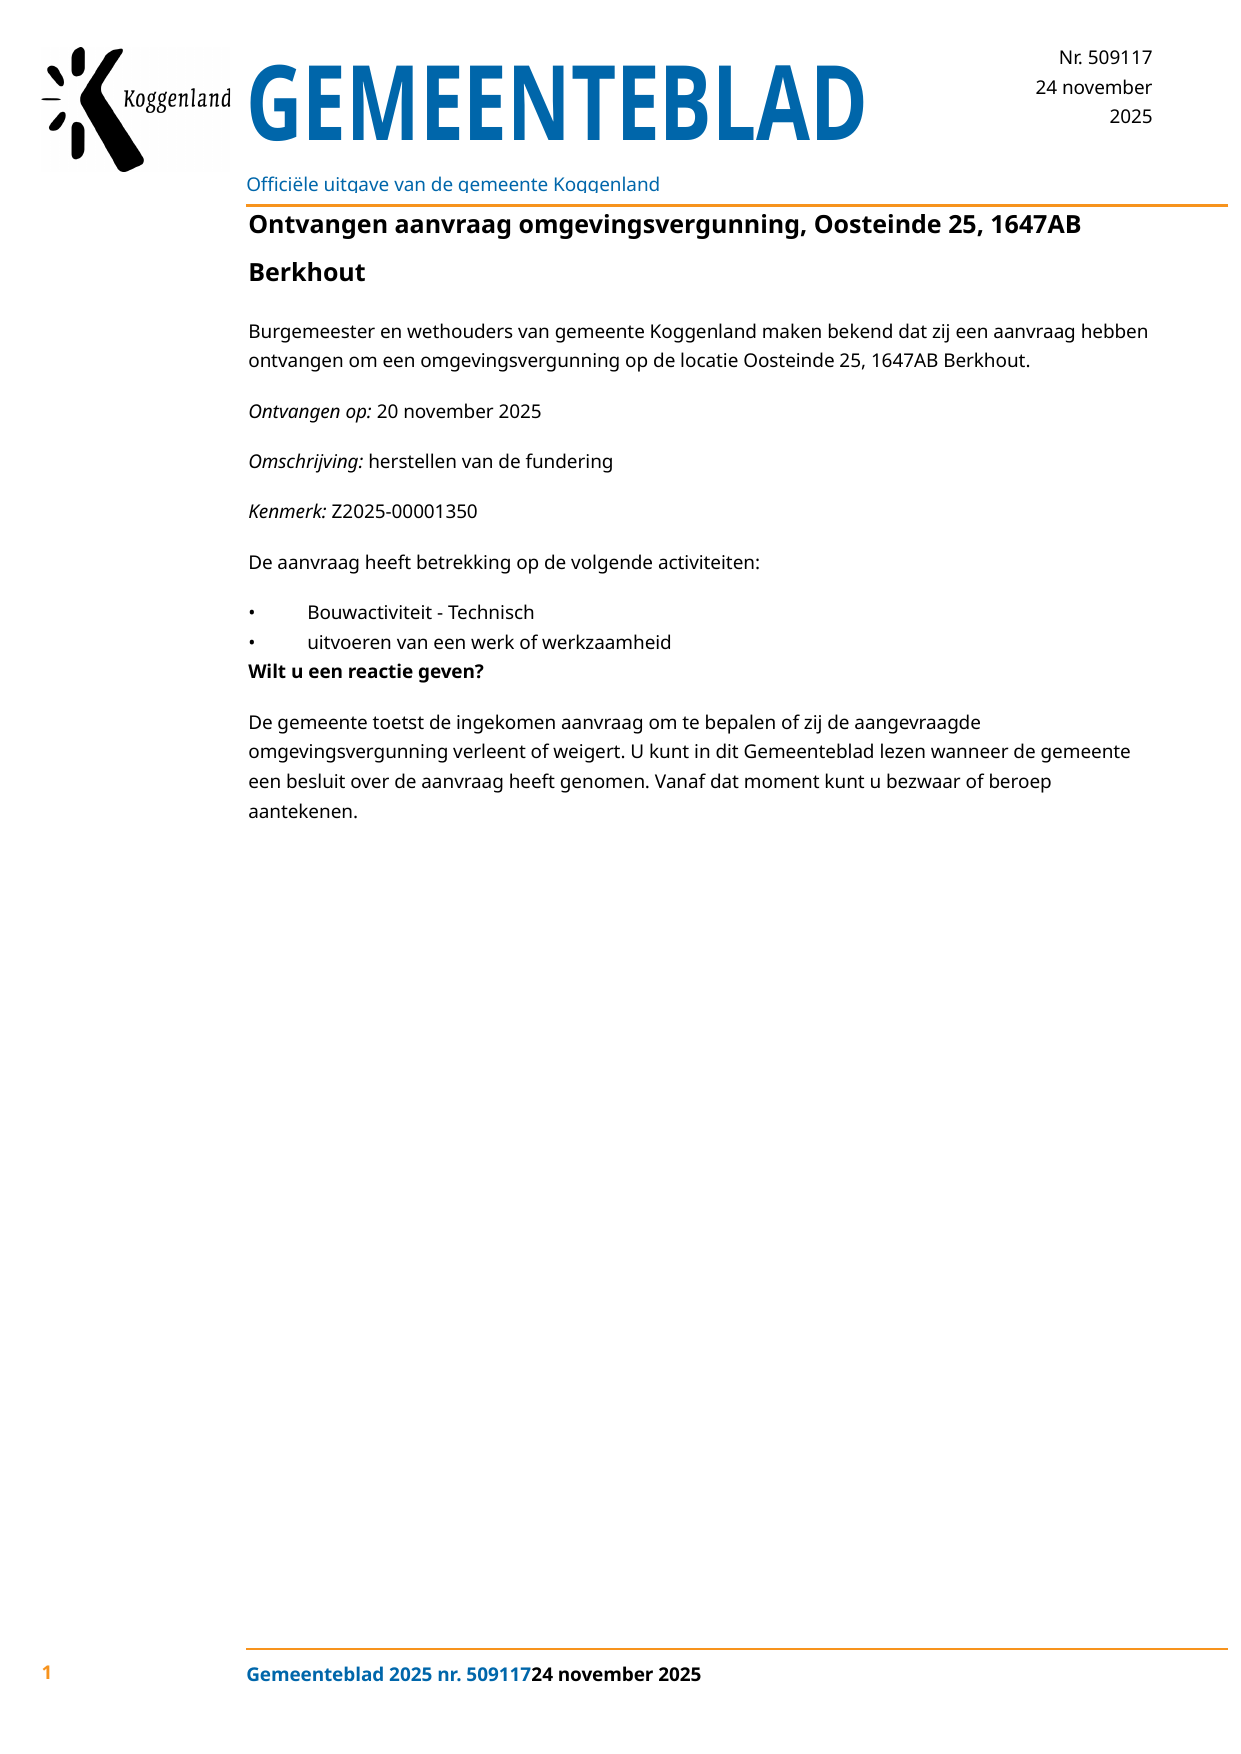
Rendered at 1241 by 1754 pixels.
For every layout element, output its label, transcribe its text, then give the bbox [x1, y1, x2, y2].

text Wilt u een reactie geven? [248, 659, 1152, 684]
text Kenmerk: Z2025-00001350 [248, 499, 1152, 524]
list Bouwactiviteit - Technisch [248, 599, 1152, 625]
text Ontvangen aanvraag omgevingsvergunning, Oosteinde 25, 1647AB Berkhout [248, 207, 1152, 288]
text De gemeente toetst de ingekomen aanvraag om te bepalen of zij de aangevraagde omgevingsvergunning verleent of weigert. U kunt in dit Gemeenteblad lezen wanneer de gemeente een besluit over de aanvraag heeft genomen. Vanaf dat moment kunt u bezwaar of beroep aantekenen. [248, 709, 1152, 824]
list uitvoeren van een werk of werkzaamheid [248, 629, 1152, 655]
picture [41, 47, 231, 172]
text De aanvraag heeft betrekking op de volgende activiteiten: [248, 549, 1152, 575]
text Burgemeester en wethouders van gemeente Koggenland maken bekend dat zij een aanvraag hebben ontvangen om een omgevingsvergunning op de locatie Oosteinde 25, 1647AB Berkhout. [248, 318, 1152, 373]
text Ontvangen op: 20 november 2025 [248, 398, 1152, 424]
text Omschrijving: herstellen van de fundering [248, 448, 1152, 474]
